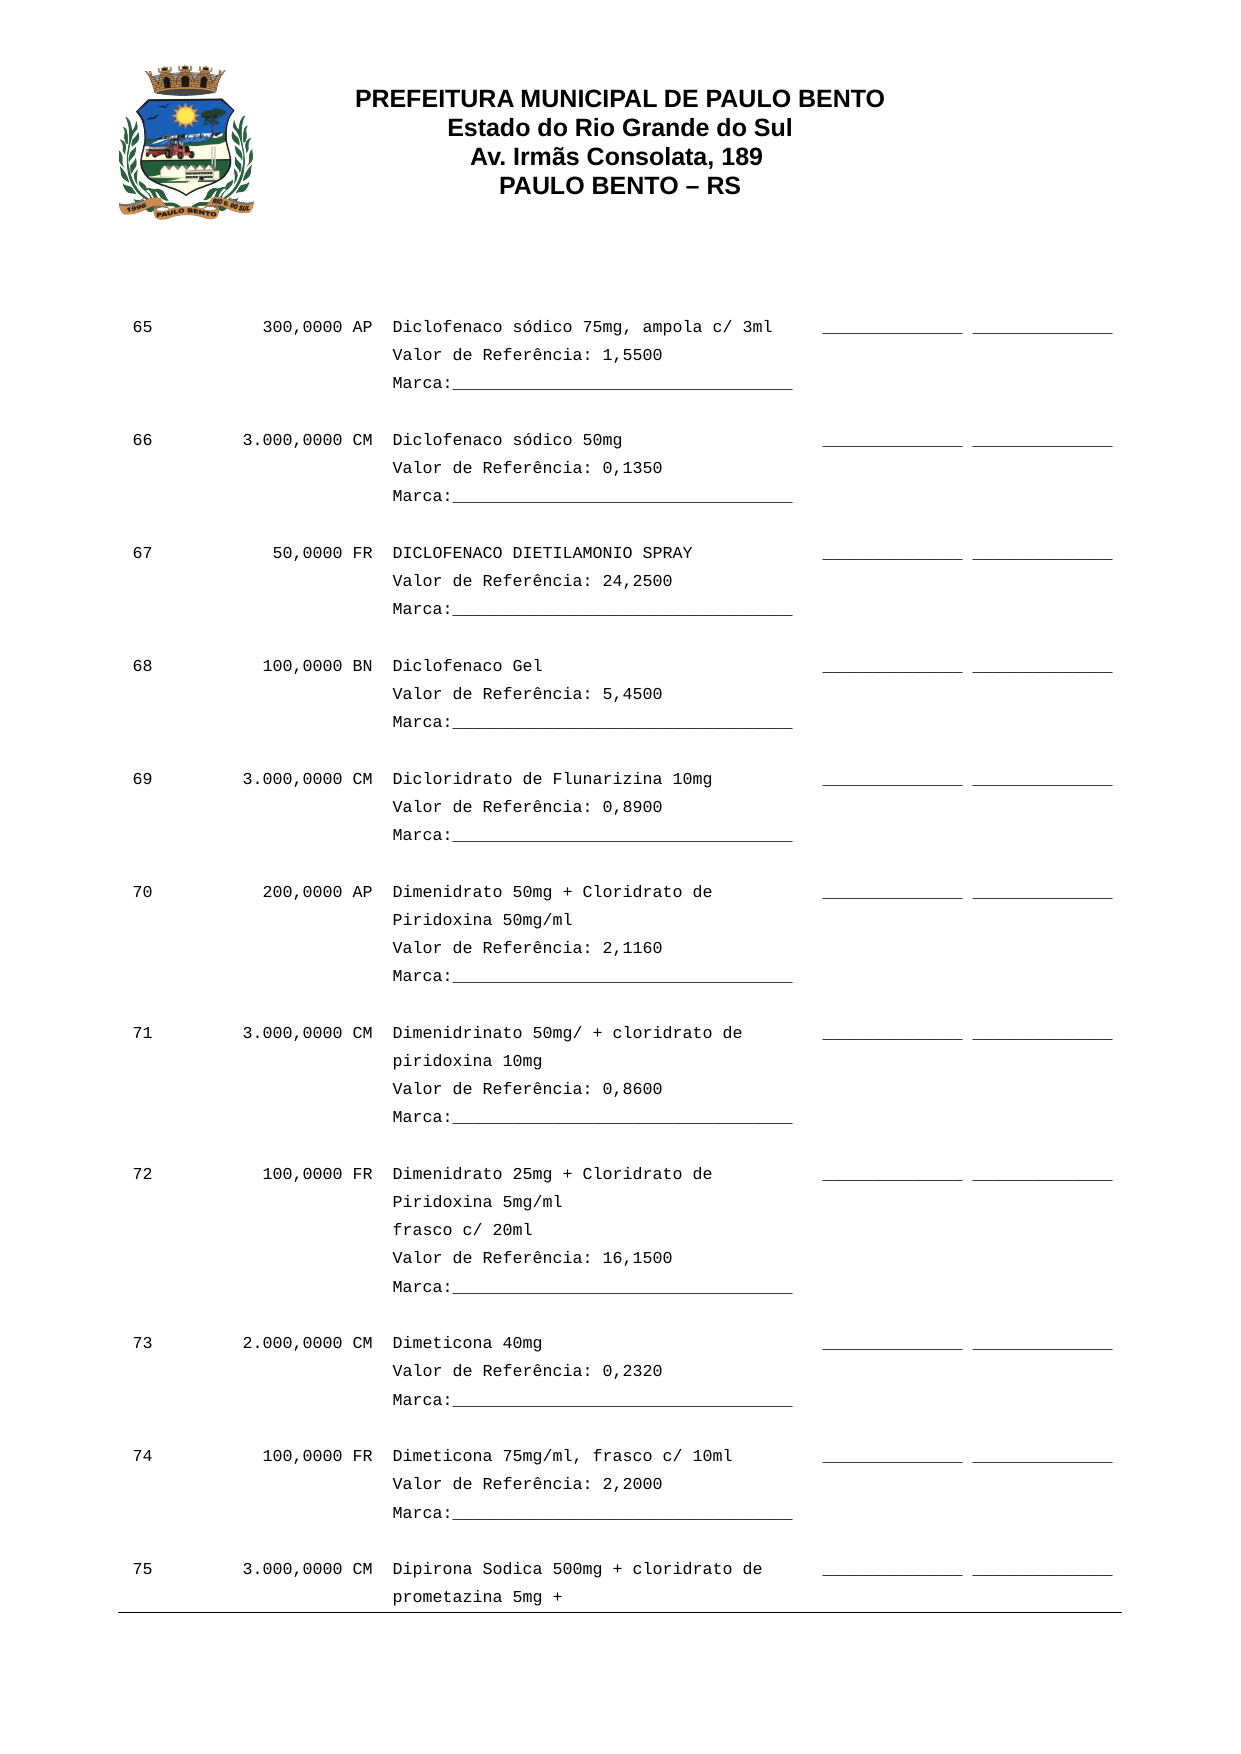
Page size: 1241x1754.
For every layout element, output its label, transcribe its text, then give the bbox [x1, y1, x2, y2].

picture [118, 65, 254, 220]
text 65 300,0000 AP Diclofenaco sódico 75mg, ampola c/ 3ml ______________ ______________ Valor de Referência: 1,5500 Marca:__________________________________ 66 3.000,0000 CM Diclofenaco sódico 50mg ______________ ______________ Valor de Referência: 0,1350 Marca:__________________________________ 67 50,0000 FR DICLOFENACO DIETILAMONIO SPRAY ______________ ______________ Valor de Referência: 24,2500 Marca:__________________________________ 68 100,0000 BN Diclofenaco Gel ______________ ______________ Valor de Referência: 5,4500 Marca:__________________________________ 69 3.000,0000 CM Dicloridrato de Flunarizina 10mg ______________ ______________ Valor de Referência: 0,8900 Marca:__________________________________ 70 200,0000 AP Dimenidrato 50mg + Cloridrato de ______________ ______________ Piridoxina 50mg/ml Valor de Referência: 2,1160 Marca:__________________________________ 71 3.000,0000 CM Dimenidrinato 50mg/ + cloridrato de ______________ ______________ piridoxina 10mg Valor de Referência: 0,8600 Marca:__________________________________ 72 100,0000 FR Dimenidrato 25mg + Cloridrato de ______________ ______________ Piridoxina 5mg/ml frasco c/ 20ml Valor de Referência: 16,1500 Marca:__________________________________ 73 2.000,0000 CM Dimeticona 40mg ______________ ______________ Valor de Referência: 0,2320 Marca:__________________________________ 74 100,0000 FR Dimeticona 75mg/ml, frasco c/ 10ml ______________ ______________ Valor de Referência: 2,2000 Marca:__________________________________ 75 3.000,0000 CM Dipirona Sodica 500mg + cloridrato de ______________ ______________ prometazina 5mg + [118, 286, 1122, 1612]
